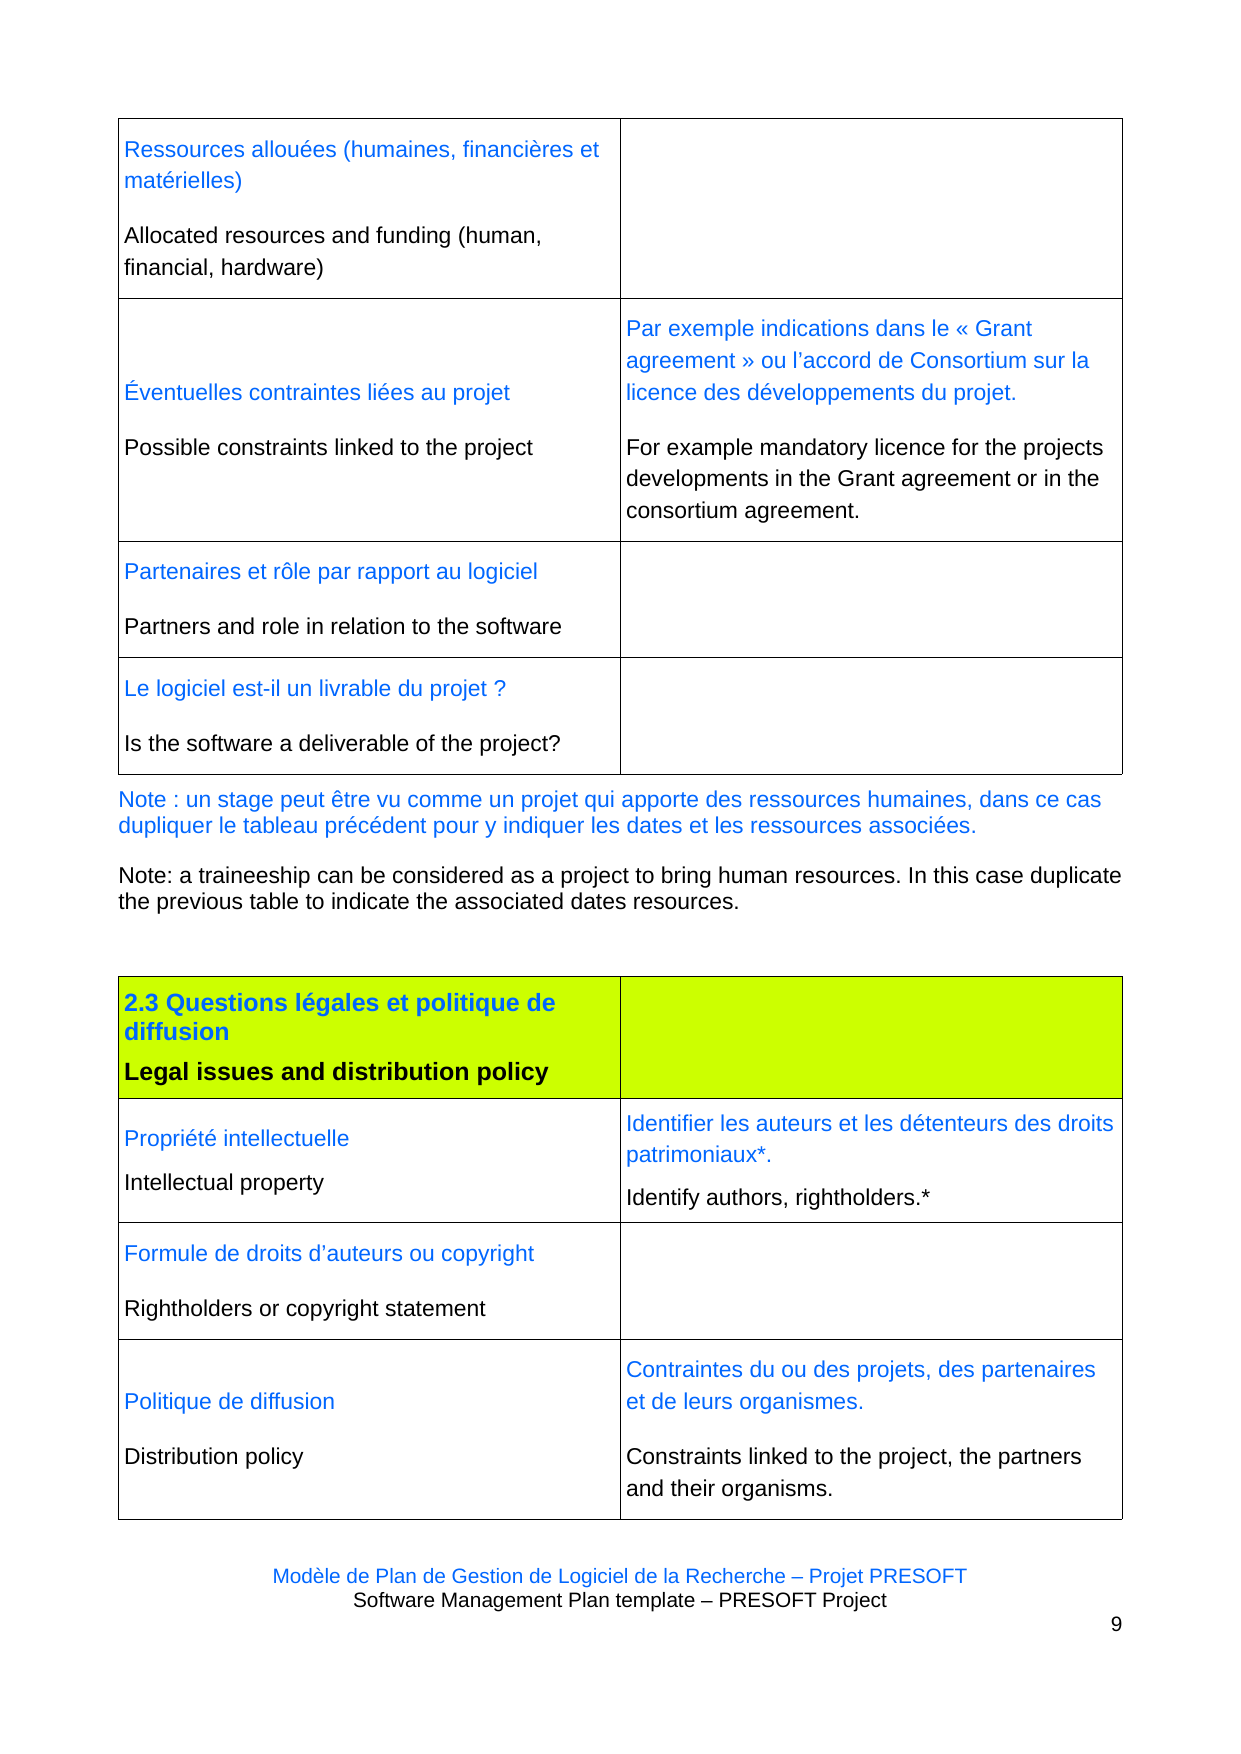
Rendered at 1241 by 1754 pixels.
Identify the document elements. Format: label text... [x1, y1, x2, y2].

table_cell Ressources allouées (humaines, financières et matérielles) Allocated resources and funding (human, financial, hardware) [119, 119, 620, 298]
table_header 2.3 Questions légales et politique de diffusion Legal issues and distribution policy [119, 977, 620, 1098]
text Note: a traineeship can be considered as a project to bring human resources. In this case duplicate the previous table to indicate the associated dates resources. [118, 862, 1122, 914]
table_cell Propriété intellectuelle Intellectual property [119, 1099, 620, 1222]
table_cell [621, 658, 1122, 774]
table_cell [621, 1223, 1122, 1339]
text Note : un stage peut être vu comme un projet qui apporte des ressources humaines, dans ce cas dupliquer le tableau précédent pour y indiquer les dates et les ressources associées. [118, 786, 1122, 838]
table_header [621, 977, 1122, 1098]
table_cell Formule de droits d’auteurs ou copyright Rightholders or copyright statement [119, 1223, 620, 1339]
table_cell Identifier les auteurs et les détenteurs des droits patrimoniaux*. Identify authors, rightholders.* [621, 1099, 1122, 1222]
table_cell Éventuelles contraintes liées au projet Possible constraints linked to the project [119, 299, 620, 541]
table_cell Contraintes du ou des projets, des partenaires et de leurs organismes. Constraints linked to the project, the partners and their organisms. [621, 1340, 1122, 1518]
table_cell Le logiciel est-il un livrable du projet ? Is the software a deliverable of the project? [119, 658, 620, 774]
table_cell [621, 119, 1122, 298]
table_cell Politique de diffusion Distribution policy [119, 1340, 620, 1518]
table_cell [621, 542, 1122, 657]
table_cell Partenaires et rôle par rapport au logiciel Partners and role in relation to the software [119, 542, 620, 657]
table_cell Par exemple indications dans le « Grant agreement » ou l’accord de Consortium sur la licence des développements du projet. For example mandatory licence for the projects developments in the Grant agreement or in the consortium agreement. [621, 299, 1122, 541]
